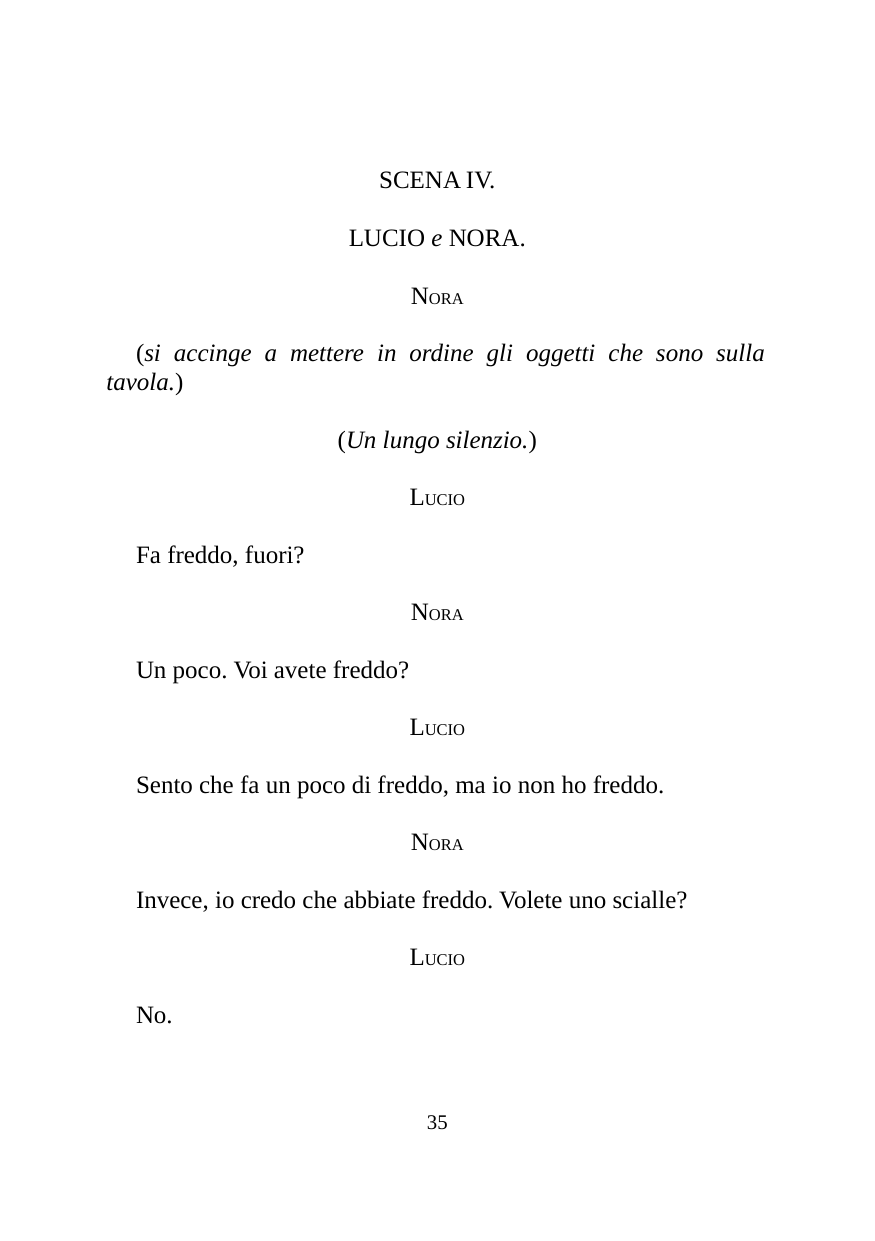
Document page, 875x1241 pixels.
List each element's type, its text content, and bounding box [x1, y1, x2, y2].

text Nora [106, 827, 768, 856]
text Nora [106, 597, 768, 626]
text LUCIO e NORA. [106, 223, 768, 252]
text Sento che fa un poco di freddo, ma io non ho freddo. [106, 770, 768, 798]
subtitle SCENA IV. [106, 165, 768, 194]
text Un poco. Voi avete freddo? [106, 655, 768, 683]
text Lucio [106, 712, 768, 741]
text (Un lungo silenzio.) [106, 425, 768, 453]
text (si accinge a mettere in ordine gli oggetti che sono sulla tavola.) [106, 338, 768, 396]
text Invece, io credo che abbiate freddo. Volete uno scialle? [106, 885, 768, 913]
text Lucio [106, 942, 768, 971]
text No. [106, 1000, 768, 1028]
text Nora [106, 281, 768, 310]
text Fa freddo, fuori? [106, 540, 768, 568]
text Lucio [106, 482, 768, 511]
